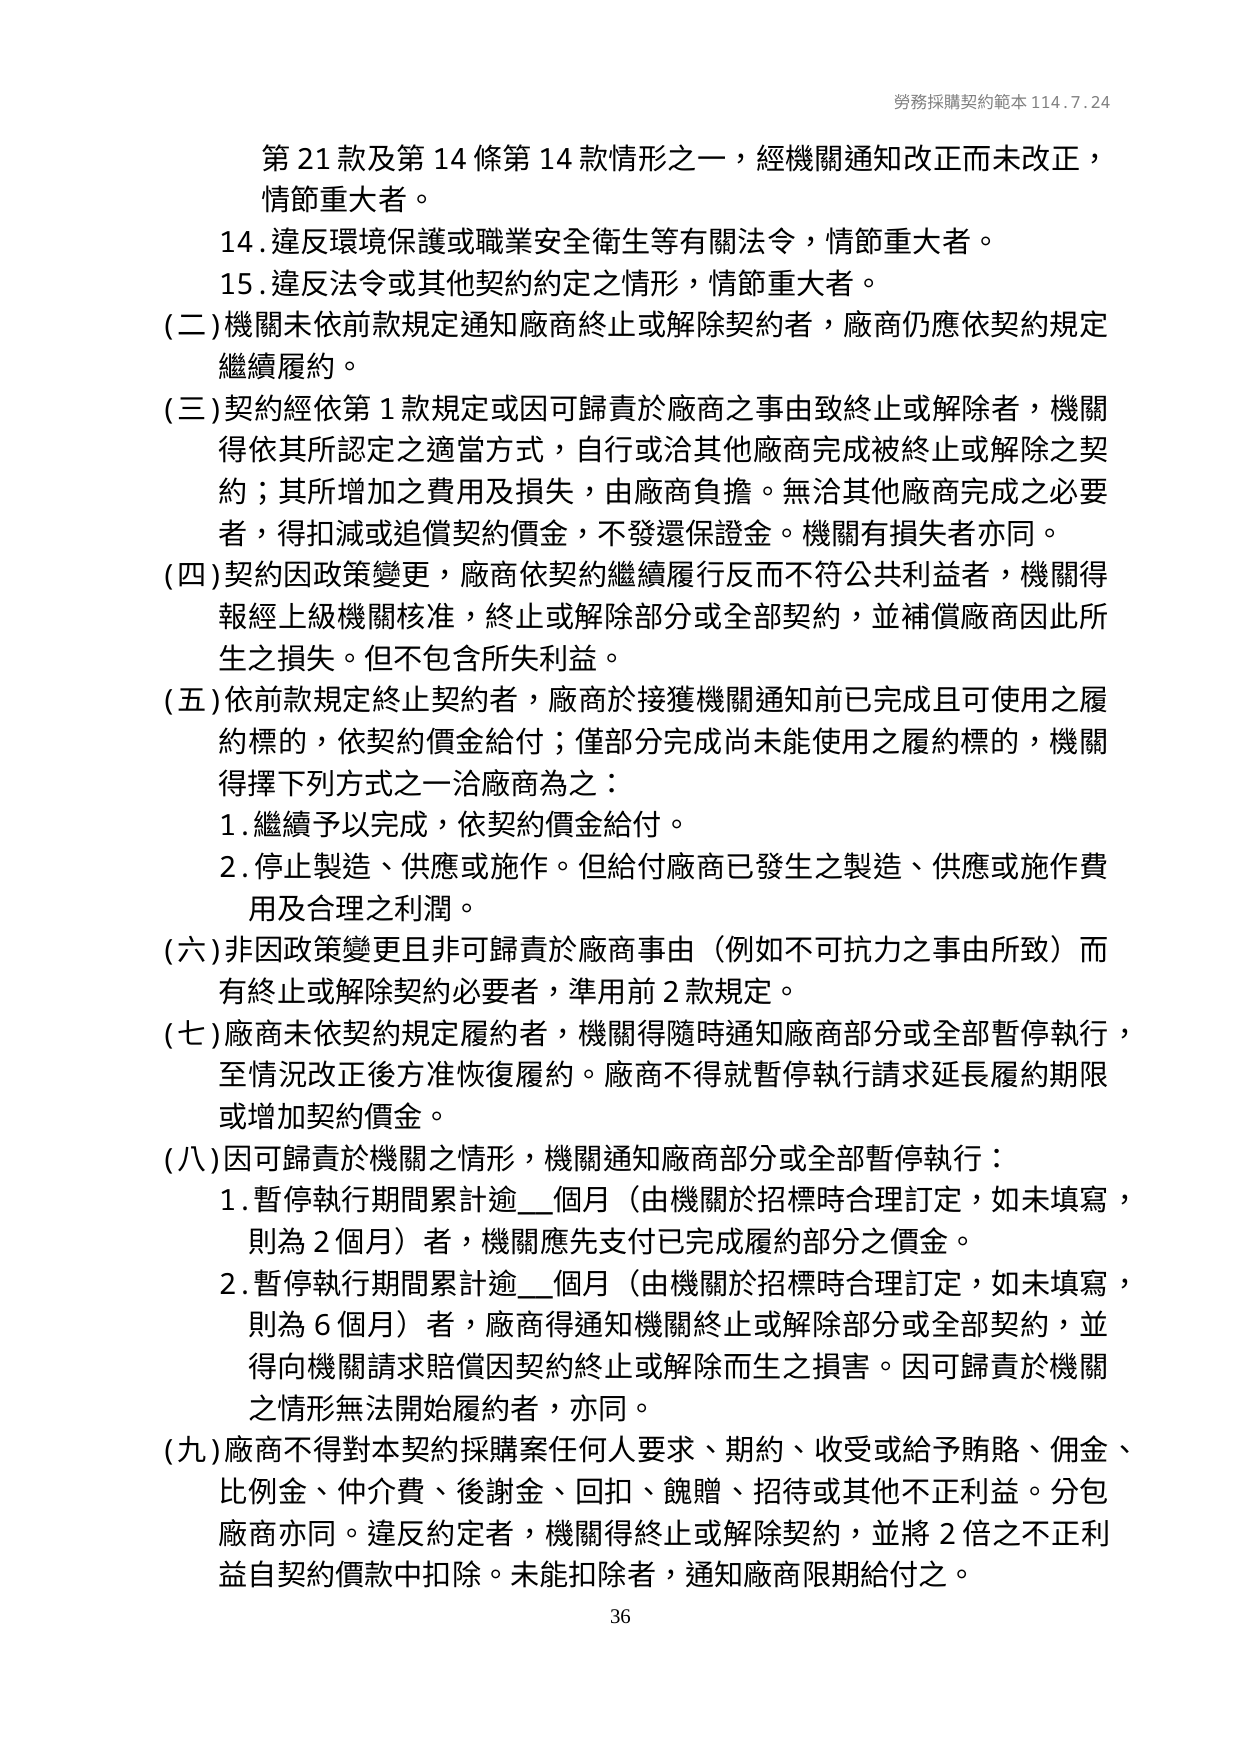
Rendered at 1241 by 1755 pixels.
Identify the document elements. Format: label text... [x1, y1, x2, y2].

text (二)機關未依前款規定通知廠商終止或解除契約者，廠商仍應依契約規定繼續履約。 [159, 302, 1110, 386]
text (三)契約經依第1款規定或因可歸責於廠商之事由致終止或解除者，機關得依其所認定之適當方式，自行或洽其他廠商完成被終止或解除之契約；其所增加之費用及損失，由廠商負擔。無洽其他廠商完成之必要者，得扣減或追償契約價金，不發還保證金。機關有損失者亦同。 [159, 386, 1110, 552]
text (五)依前款規定終止契約者，廠商於接獲機關通知前已完成且可使用之履約標的，依契約價金給付；僅部分完成尚未能使用之履約標的，機關得擇下列方式之一洽廠商為之： [159, 677, 1110, 802]
text 2.停止製造、供應或施作。但給付廠商已發生之製造、供應或施作費用及合理之利潤。 [218, 844, 1110, 927]
text (八)因可歸責於機關之情形，機關通知廠商部分或全部暫停執行： [159, 1136, 1110, 1177]
text (四)契約因政策變更，廠商依契約繼續履行反而不符公共利益者，機關得報經上級機關核准，終止或解除部分或全部契約，並補償廠商因此所生之損失。但不包含所失利益。 [159, 552, 1110, 677]
text 15.違反法令或其他契約約定之情形，情節重大者。 [218, 261, 1110, 302]
text 1.暫停執行期間累計逾__個月（由機關於招標時合理訂定，如未填寫，則為2個月）者，機關應先支付已完成履約部分之價金。 [218, 1177, 1110, 1261]
text (九)廠商不得對本契約採購案任何人要求、期約、收受或給予賄賂、佣金、比例金、仲介費、後謝金、回扣、餽贈、招待或其他不正利益。分包廠商亦同。違反約定者，機關得終止或解除契約，並將2倍之不正利益自契約價款中扣除。未能扣除者，通知廠商限期給付之。 [159, 1427, 1110, 1594]
text (六)非因政策變更且非可歸責於廠商事由（例如不可抗力之事由所致）而有終止或解除契約必要者，準用前2款規定。 [159, 927, 1110, 1011]
text 第21款及第14條第14款情形之一，經機關通知改正而未改正，情節重大者。 [218, 136, 1110, 219]
text (七)廠商未依契約規定履約者，機關得隨時通知廠商部分或全部暫停執行，至情況改正後方准恢復履約。廠商不得就暫停執行請求延長履約期限或增加契約價金。 [159, 1011, 1110, 1136]
text 1.繼續予以完成，依契約價金給付。 [218, 802, 1110, 844]
text 2.暫停執行期間累計逾__個月（由機關於招標時合理訂定，如未填寫，則為6個月）者，廠商得通知機關終止或解除部分或全部契約，並得向機關請求賠償因契約終止或解除而生之損害。因可歸責於機關之情形無法開始履約者，亦同。 [218, 1261, 1110, 1427]
text 14.違反環境保護或職業安全衛生等有關法令，情節重大者。 [218, 219, 1110, 261]
